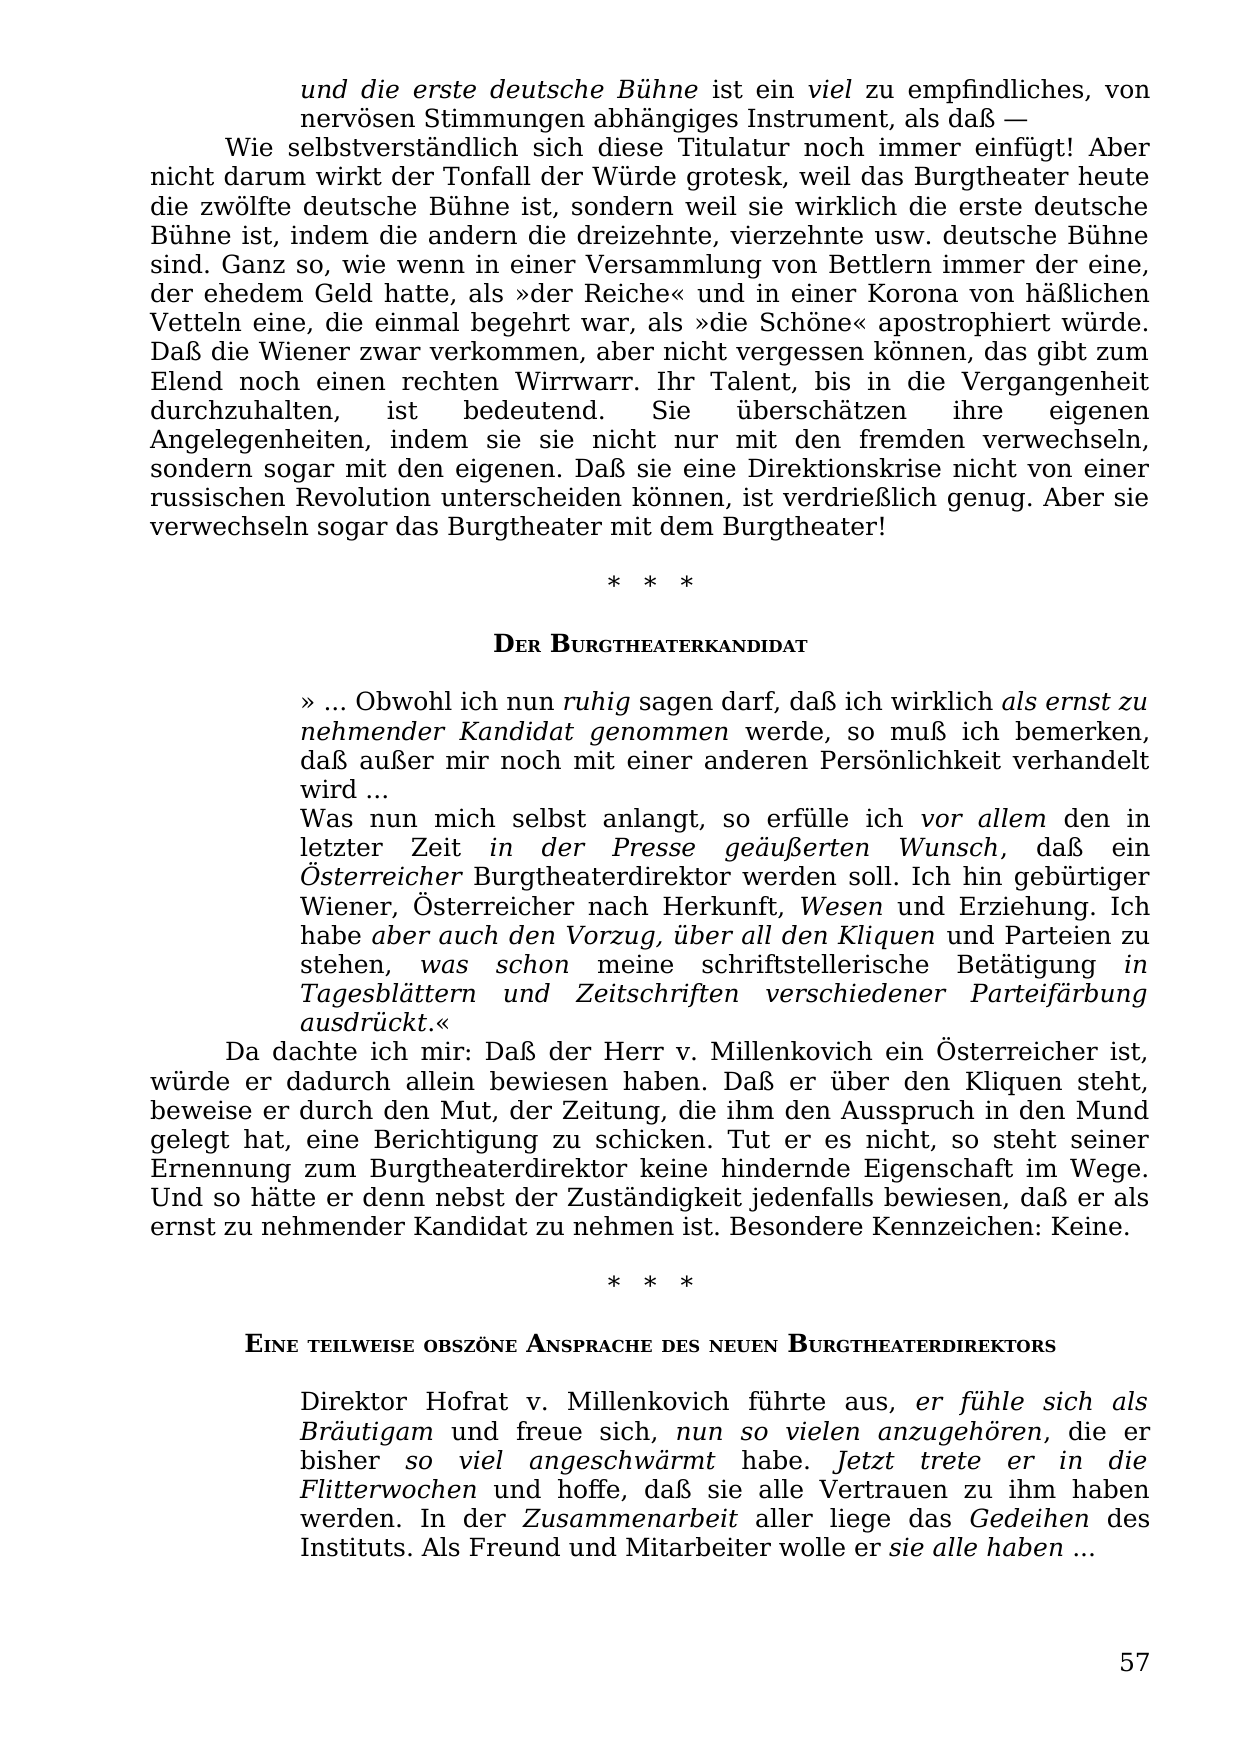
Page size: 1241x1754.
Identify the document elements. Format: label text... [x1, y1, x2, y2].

text Was nun mich selbst anlangt, so erfülle ich vor allem den in letzter Zeit in der Presse geäußerten Wunsch, daß ein Österreicher Burgtheaterdirektor werden soll. Ich hin gebürtiger Wiener, Österreicher nach Herkunft, Wesen und Erziehung. Ich habe aber auch den Vorzug, über all den Kliquen und Parteien zu stehen, was schon meine schriftstellerische Betätigung in Tagesblättern und Zeitschriften verschiedener Parteifärbung ausdrückt.« [300, 804, 1151, 1037]
text * * * [150, 1271, 1151, 1300]
text Da dachte ich mir: Daß der Herr v. Millenkovich ein Österreicher ist, würde er dadurch allein bewiesen haben. Daß er über den Kliquen steht, beweise er durch den Mut, der Zeitung, die ihm den Ausspruch in den Mund gelegt hat, eine Berichtigung zu schicken. Tut er es nicht, so steht seiner Ernennung zum Burgtheaterdirektor keine hindernde Eigenschaft im Wege. Und so hätte er denn nebst der Zuständigkeit jedenfalls bewiesen, daß er als ernst zu nehmender Kandidat zu nehmen ist. Besondere Kennzeichen: Keine. [150, 1037, 1151, 1242]
text Wie selbstverständlich sich diese Titulatur noch immer einfügt! Aber nicht darum wirkt der Tonfall der Würde grotesk, weil das Burgtheater heute die zwölfte deutsche Bühne ist, sondern weil sie wirklich die erste deutsche Bühne ist, indem die andern die dreizehnte, vierzehnte usw. deutsche Bühne sind. Ganz so, wie wenn in einer Versammlung von Bettlern immer der eine, der ehedem Geld hatte, als »der Reiche« und in einer Korona von häßlichen Vetteln eine, die einmal begehrt war, als »die Schöne« apostrophiert würde. Daß die Wiener zwar verkommen, aber nicht vergessen können, das gibt zum Elend noch einen rechten Wirrwarr. Ihr Talent, bis in die Vergangenheit durchzuhalten, ist bedeutend. Sie überschätzen ihre eigenen Angelegenheiten, indem sie sie nicht nur mit den fremden verwechseln, sondern sogar mit den eigenen. Daß sie eine Direktionskrise nicht von einer russischen Revolution unterscheiden können, ist verdrießlich genug. Aber sie verwechseln sogar das Burgtheater mit dem Burgtheater! [150, 133, 1151, 542]
text Der Burgtheaterkandidat [150, 600, 1151, 658]
text * * * [150, 571, 1151, 600]
text und die erste deutsche Bühne ist ein viel zu empfindliches, von nervösen Stimmungen abhängiges Instrument, als daß — [300, 75, 1151, 133]
text » ... Obwohl ich nun ruhig sagen darf, daß ich wirklich als ernst zu nehmender Kandidat genommen werde, so muß ich bemerken, daß außer mir noch mit einer anderen Persönlichkeit verhandelt wird ... [300, 687, 1151, 804]
text Eine teilweise obszöne Ansprache des neuen Burgtheaterdirektors [150, 1300, 1151, 1358]
text Direktor Hofrat v. Millenkovich führte aus, er fühle sich als Bräutigam und freue sich, nun so vielen anzugehören, die er bisher so viel angeschwärmt habe. Jetzt trete er in die Flitterwochen und hoffe, daß sie alle Vertrauen zu ihm haben werden. In der Zusammenarbeit aller liege das Gedeihen des Instituts. Als Freund und Mitarbeiter wolle er sie alle haben ... [300, 1387, 1151, 1562]
